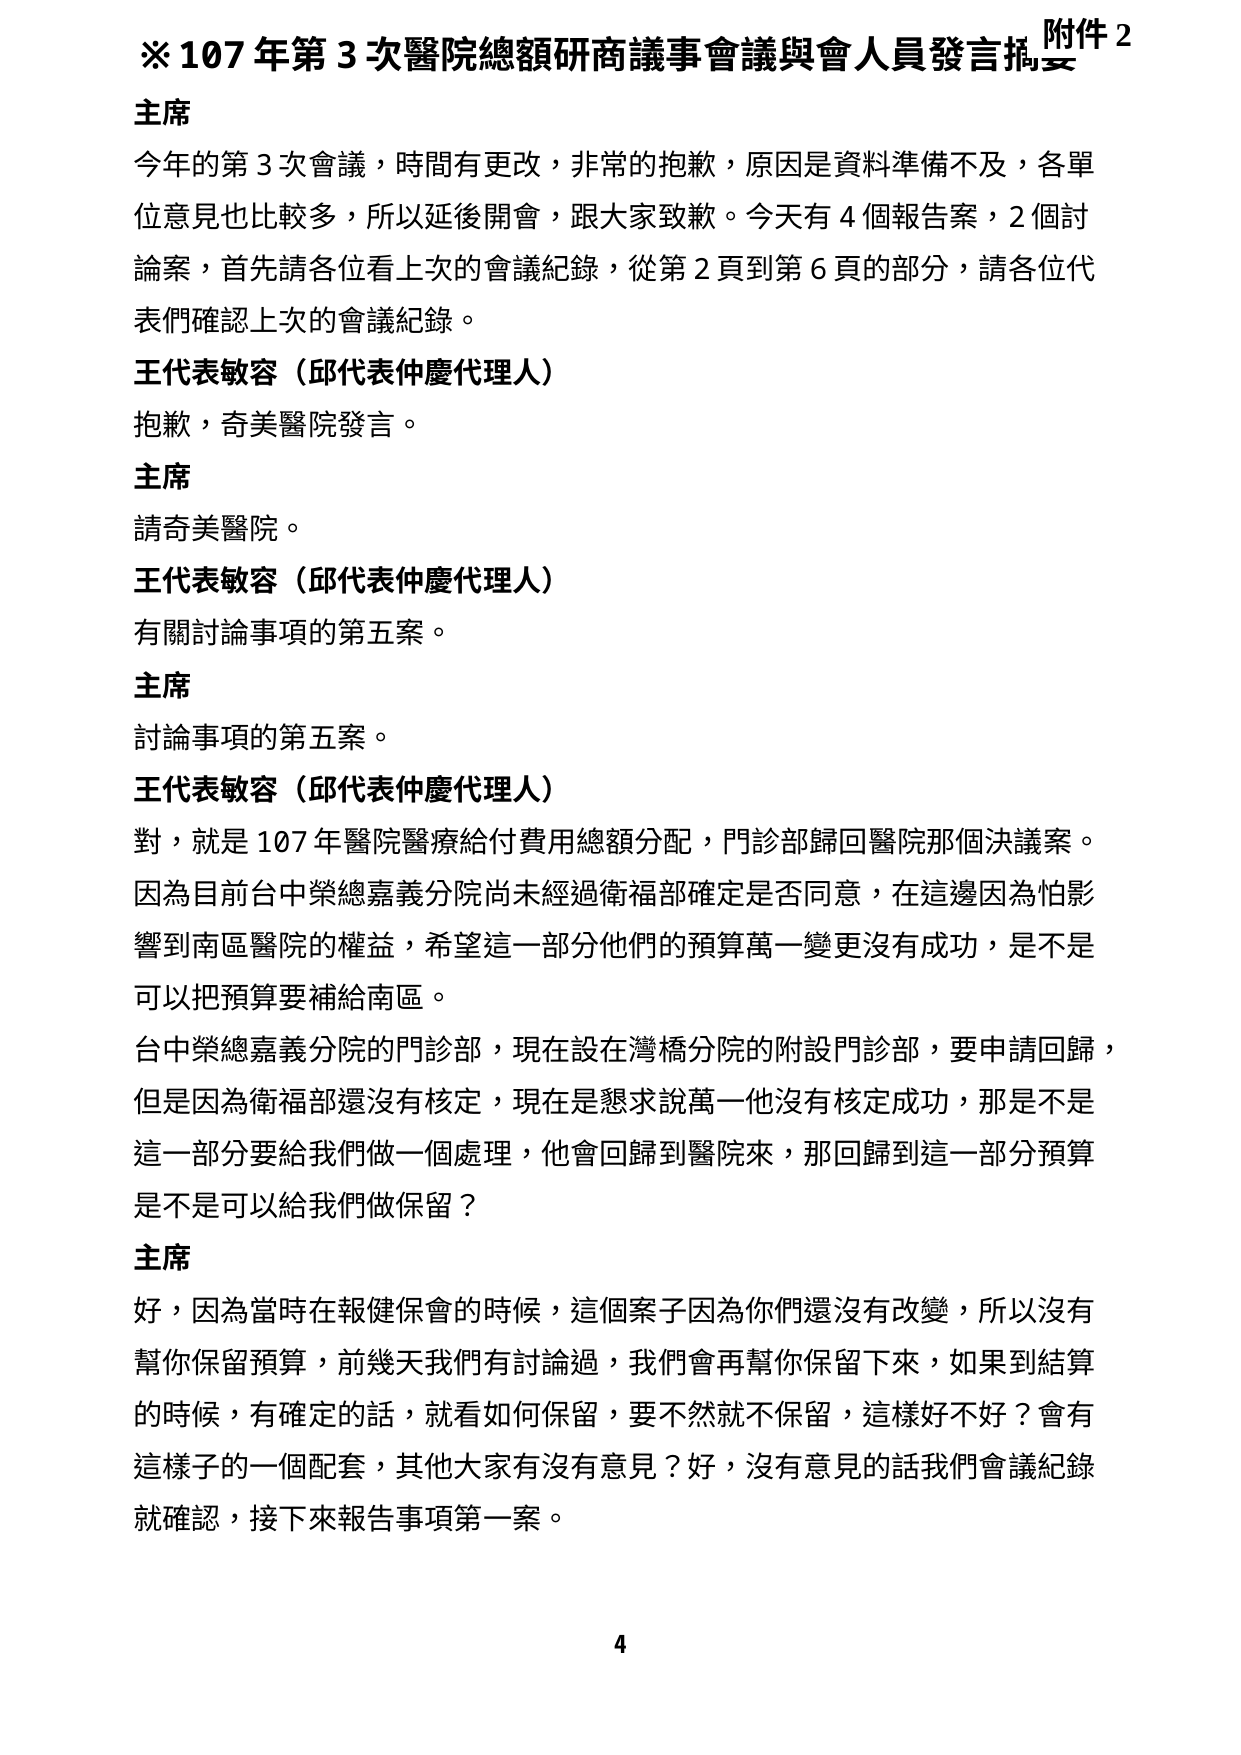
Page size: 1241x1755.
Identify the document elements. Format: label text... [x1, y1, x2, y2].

text 主席 [1027, 0, 1165, 58]
text 今年的第3次會議，時間有更改，非常的抱歉，原因是資料準備不及，各單位意見也比較多，所以延後開會，跟大家致歉。今天有4個報告案，2個討論案，首先請各位看上次的會議紀錄，從第2頁到第6頁的部分，請各位代表們確認上次的會議紀錄。 [133, 132, 1107, 340]
text 附件2 [1042, 7, 1150, 51]
text 討論事項的第五案。 [133, 704, 1107, 757]
text ※107年第3次醫院總額研商議事會議與會人員發言摘要 [133, 25, 1107, 79]
text 台中榮總嘉義分院的門診部，現在設在灣橋分院的附設門診部，要申請回歸，但是因為衛福部還沒有核定，現在是懇求說萬一他沒有核定成功，那是不是這一部分要給我們做一個處理，他會回歸到醫院來，那回歸到這一部分預算是不是可以給我們做保留？ [133, 1017, 1107, 1225]
text 主席 [133, 1225, 1107, 1277]
text 對，就是107年醫院醫療給付費用總額分配，門診部歸回醫院那個決議案。 [133, 809, 1107, 861]
text 主席 [133, 444, 1107, 496]
text 主席 [133, 79, 1107, 132]
text 王代表敏容（邱代表仲慶代理人） [133, 757, 1107, 809]
text 請奇美醫院。 [133, 496, 1107, 548]
text 有關討論事項的第五案。 [133, 600, 1107, 652]
text 王代表敏容（邱代表仲慶代理人） [133, 340, 1107, 392]
text 抱歉，奇美醫院發言。 [133, 392, 1107, 444]
text 好，因為當時在報健保會的時候，這個案子因為你們還沒有改變，所以沒有幫你保留預算，前幾天我們有討論過，我們會再幫你保留下來，如果到結算的時候，有確定的話，就看如何保留，要不然就不保留，這樣好不好？會有這樣子的一個配套，其他大家有沒有意見？好，沒有意見的話我們會議紀錄就確認，接下來報告事項第一案。 [133, 1277, 1107, 1538]
text 王代表敏容（邱代表仲慶代理人） [133, 548, 1107, 600]
text 因為目前台中榮總嘉義分院尚未經過衛福部確定是否同意，在這邊因為怕影響到南區醫院的權益，希望這一部分他們的預算萬一變更沒有成功，是不是可以把預算要補給南區。 [133, 861, 1107, 1017]
text 主席 [133, 652, 1107, 704]
